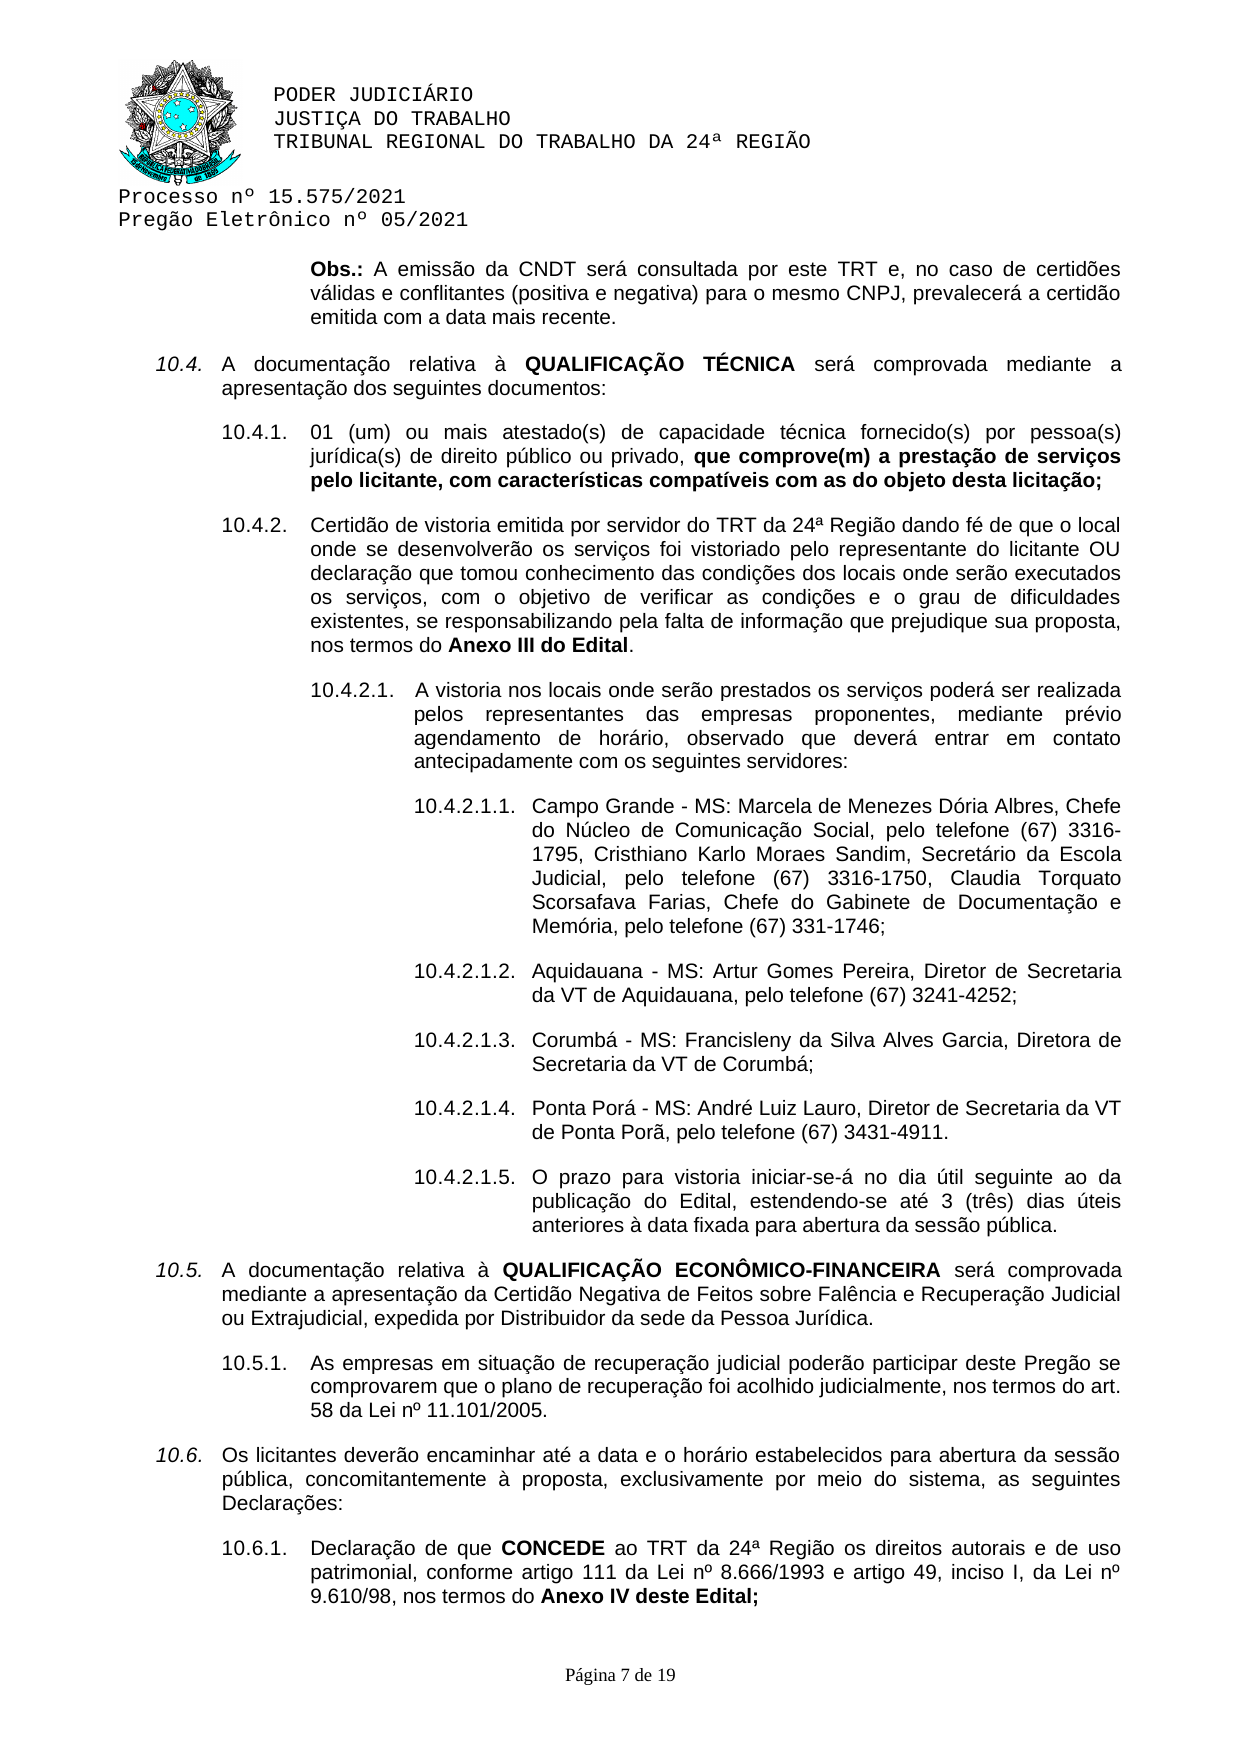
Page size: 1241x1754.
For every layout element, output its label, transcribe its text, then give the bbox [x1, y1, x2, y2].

text Obs.: A emissão da CNDT será consultada por este TRT e, no caso de certidões válidas e conflitantes (positiva e negativa) para o mesmo CNPJ, prevalecerá a certidão emitida com a data mais recente. [310, 257, 1122, 328]
list Declaração de que CONCEDE ao TRT da 24ª Região os direitos autorais e de uso patrimonial, conforme artigo 111 da Lei nº 8.666/1993 e artigo 49, inciso I, da Lei nº 9.610/98, nos termos do Anexo IV deste Edital; [221, 1536, 1122, 1608]
list Aquidauana - MS: Artur Gomes Pereira, Diretor de Secretaria da VT de Aquidauana, pelo telefone (67) 3241-4252; [413, 959, 1122, 1007]
list Campo Grande - MS: Marcela de Menezes Dória Albres, Chefe do Núcleo de Comunicação Social, pelo telefone (67) 3316-1795, Cristhiano Karlo Moraes Sandim, Secretário da Escola Judicial, pelo telefone (67) 3316-1750, Claudia Torquato Scorsafava Farias, Chefe do Gabinete de Documentação e Memória, pelo telefone (67) 331-1746; [413, 794, 1122, 938]
list A documentação relativa à QUALIFICAÇÃO TÉCNICA será comprovada mediante a apresentação dos seguintes documentos: [155, 351, 1122, 399]
list Certidão de vistoria emitida por servidor do TRT da 24ª Região dando fé de que o local onde se desenvolverão os serviços foi vistoriado pelo representante do licitante OU declaração que tomou conhecimento das condições dos locais onde serão executados os serviços, com o objetivo de verificar as condições e o grau de dificuldades existentes, se responsabilizando pela falta de informação que prejudique sua proposta, nos termos do Anexo III do Edital. [221, 513, 1122, 657]
list O prazo para vistoria iniciar-se-á no dia útil seguinte ao da publicação do Edital, estendendo-se até 3 (três) dias úteis anteriores à data fixada para abertura da sessão pública. [413, 1165, 1122, 1237]
picture [118, 59, 243, 186]
list As empresas em situação de recuperação judicial poderão participar deste Pregão se comprovarem que o plano de recuperação foi acolhido judicialmente, nos termos do art. 58 da Lei nº 11.101/2005. [221, 1350, 1122, 1422]
list Corumbá - MS: Francisleny da Silva Alves Garcia, Diretora de Secretaria da VT de Corumbá; [413, 1027, 1122, 1075]
list A vistoria nos locais onde serão prestados os serviços poderá ser realizada pelos representantes das empresas proponentes, mediante prévio agendamento de horário, observado que deverá entrar em contato antecipadamente com os seguintes servidores: [310, 677, 1122, 773]
list 01 (um) ou mais atestado(s) de capacidade técnica fornecido(s) por pessoa(s) jurídica(s) de direito público ou privado, que comprove(m) a prestação de serviços pelo licitante, com características compatíveis com as do objeto desta licitação; [221, 420, 1122, 492]
list Ponta Porá - MS: André Luiz Lauro, Diretor de Secretaria da VT de Ponta Porã, pelo telefone (67) 3431-4911. [413, 1096, 1122, 1144]
list Os licitantes deverão encaminhar até a data e o horário estabelecidos para abertura da sessão pública, concomitantemente à proposta, exclusivamente por meio do sistema, as seguintes Declarações: [156, 1443, 1122, 1515]
list A documentação relativa à QUALIFICAÇÃO ECONÔMICO-FINANCEIRA será comprovada mediante a apresentação da Certidão Negativa de Feitos sobre Falência e Recuperação Judicial ou Extrajudicial, expedida por Distribuidor da sede da Pessoa Jurídica. [155, 1258, 1122, 1329]
